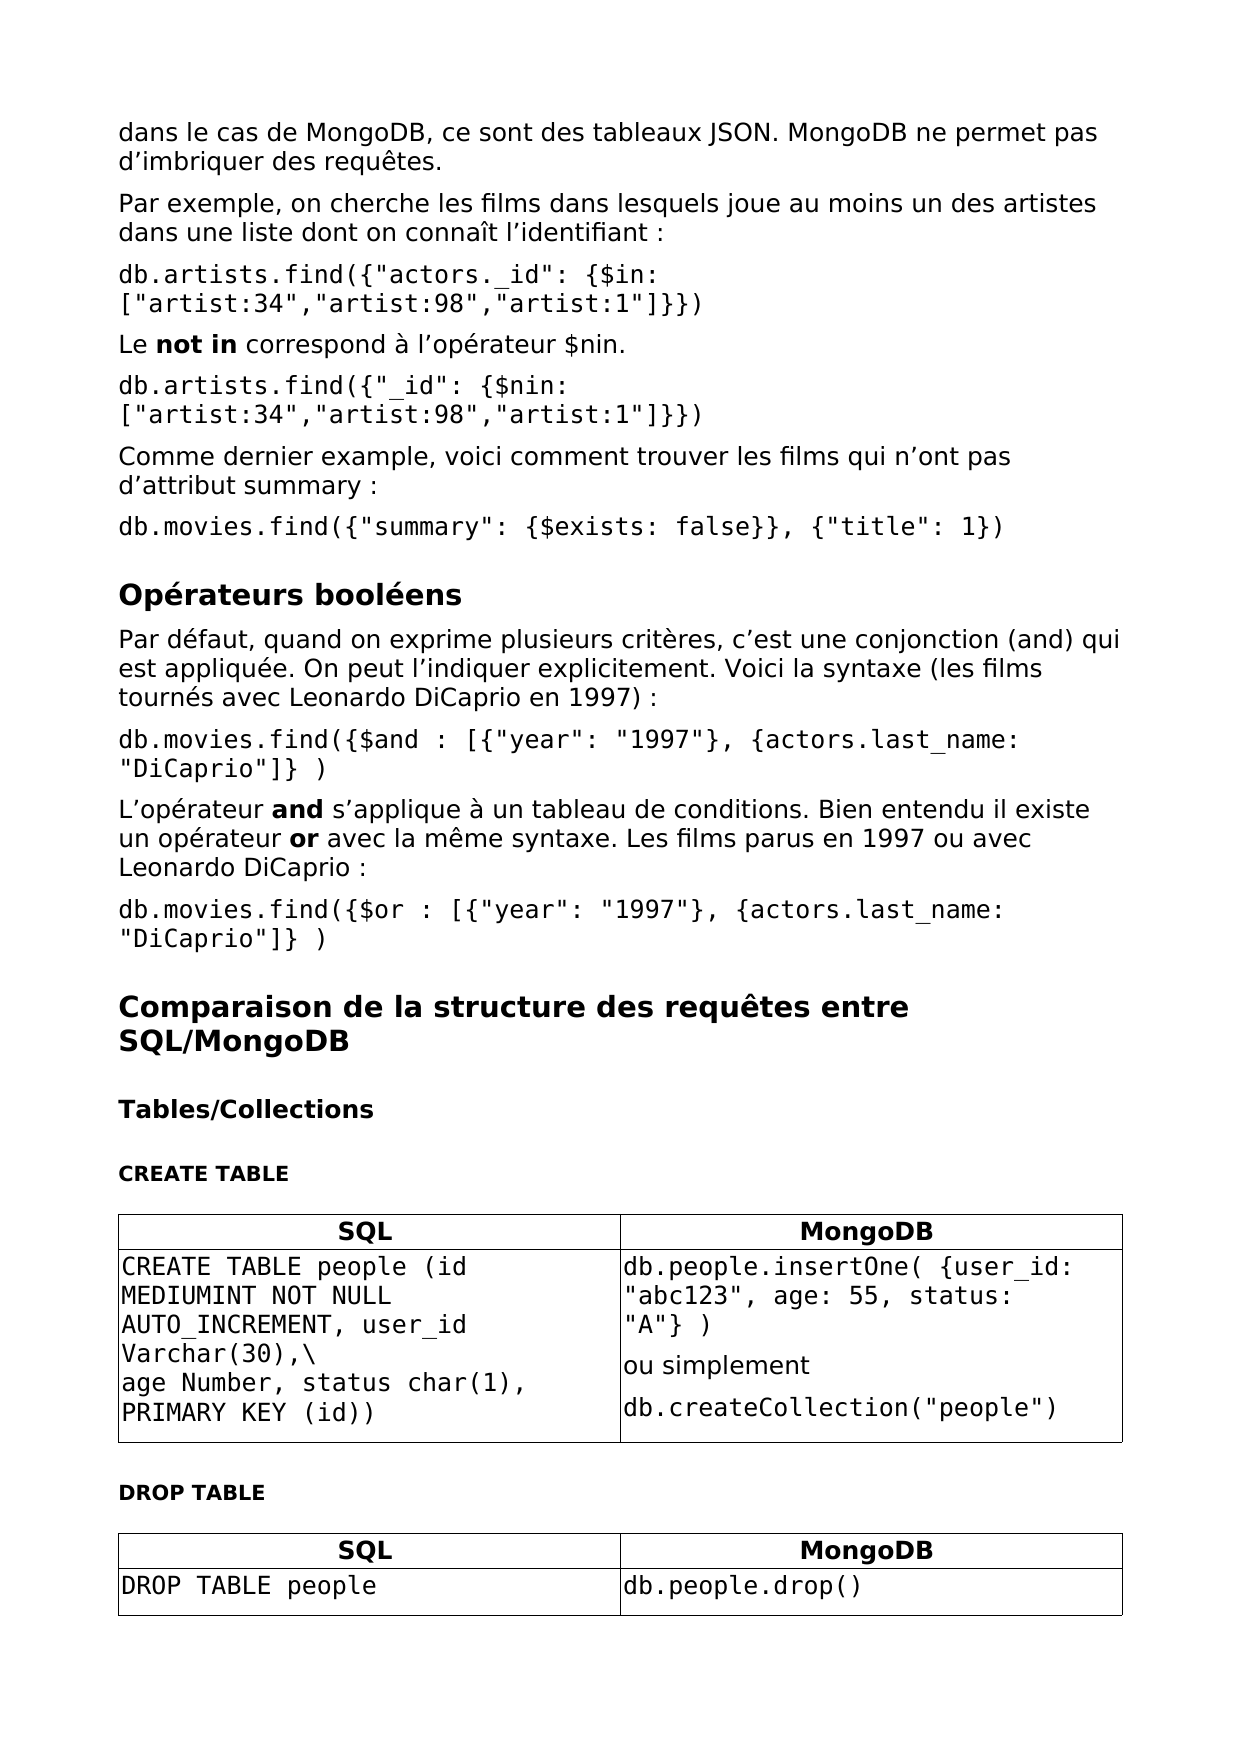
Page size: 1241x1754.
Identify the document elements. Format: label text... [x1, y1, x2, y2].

text Comme dernier example, voici comment trouver les films qui n’ont pas d’attribut summary : [118, 442, 1122, 500]
text dans le cas de MongoDB, ce sont des tableaux JSON. MongoDB ne permet pas d’imbriquer des requêtes. [118, 118, 1122, 176]
text Par exemple, on cherche les films dans lesquels joue au moins un des artistes dans une liste dont on connaît l’identifiant : [118, 189, 1122, 247]
table_header MongoDB [621, 1534, 1122, 1568]
text L’opérateur and s’applique à un tableau de conditions. Bien entendu il existe un opérateur or avec la même syntaxe. Les films parus en 1997 ou avec Leonardo DiCaprio : [118, 795, 1122, 882]
text db.artists.find({"_id": {$nin: ["artist:34","artist:98","artist:1"]}}) [118, 372, 1122, 430]
table_cell CREATE TABLE people (id MEDIUMINT NOT NULL AUTO_INCREMENT, user_id Varchar(30),\ age Number, status char(1), PRIMARY KEY (id)) [119, 1250, 620, 1442]
text db.movies.find({$and : [{"year": "1997"}, {actors.last_name: "DiCaprio"]} ) [118, 725, 1122, 783]
table_header SQL [119, 1534, 620, 1568]
subtitle Comparaison de la structure des requêtes entre SQL/MongoDB [118, 990, 1122, 1058]
subtitle DROP TABLE [118, 1481, 1122, 1506]
text db.artists.find({"actors._id": {$in: ["artist:34","artist:98","artist:1"]}}) [118, 260, 1122, 318]
table_header MongoDB [621, 1215, 1122, 1249]
subtitle Tables/Collections [118, 1096, 1122, 1125]
text db.movies.find({"summary": {$exists: false}}, {"title": 1}) [118, 512, 1122, 542]
subtitle CREATE TABLE [118, 1162, 1122, 1186]
text Le not in correspond à l’opérateur $nin. [118, 330, 1122, 359]
table_header SQL [119, 1215, 620, 1249]
subtitle Opérateurs booléens [118, 578, 1122, 612]
text Par défaut, quand on exprime plusieurs critères, c’est une conjonction (and) qui est appliquée. On peut l’indiquer explicitement. Voici la syntaxe (les films tournés avec Leonardo DiCaprio en 1997) : [118, 625, 1122, 712]
table_cell DROP TABLE people [119, 1569, 620, 1615]
table_cell db.people.drop() [621, 1569, 1122, 1615]
text db.movies.find({$or : [{"year": "1997"}, {actors.last_name: "DiCaprio"]} ) [118, 895, 1122, 953]
table_cell db.people.insertOne( {user_id: "abc123", age: 55, status: "A"} ) ou simplement db.createCollection("people") [621, 1250, 1122, 1442]
